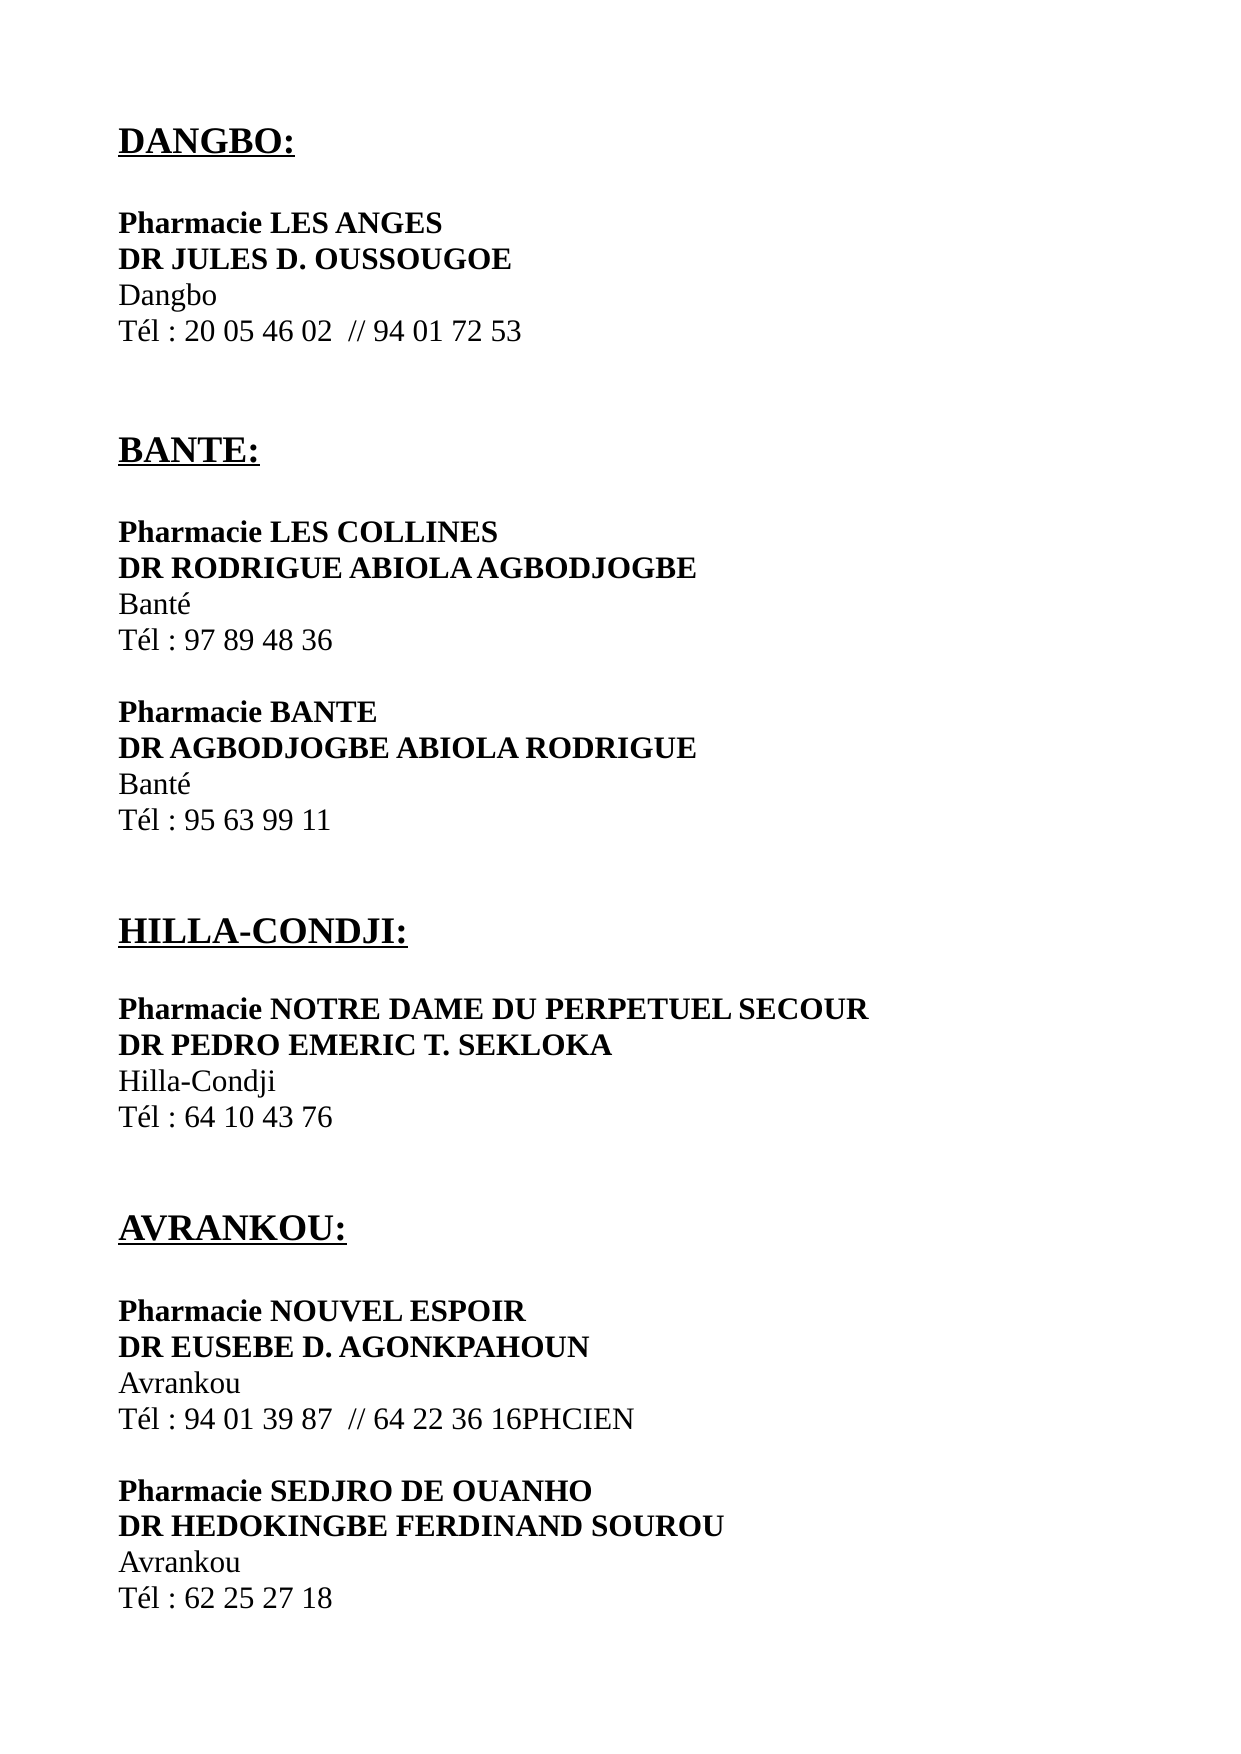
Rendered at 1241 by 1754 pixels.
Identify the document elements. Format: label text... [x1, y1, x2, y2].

text AVRANKOU: [118, 1206, 1122, 1249]
text Pharmacie NOUVEL ESPOIR [118, 1292, 1122, 1328]
text Pharmacie LES COLLINES [118, 513, 1122, 549]
text Tél : 64 10 43 76 [118, 1098, 1122, 1134]
text Pharmacie LES ANGES [118, 204, 1122, 240]
text Avrankou [118, 1364, 1122, 1400]
text Tél : 20 05 46 02 // 94 01 72 53 [118, 312, 1122, 348]
text Tél : 95 63 99 11 [118, 801, 1122, 837]
text DR HEDOKINGBE FERDINAND SOUROU [118, 1508, 1122, 1544]
text Pharmacie NOTRE DAME DU PERPETUEL SECOUR [118, 990, 1122, 1026]
text BANTE: [118, 427, 1122, 470]
text Pharmacie BANTE [118, 693, 1122, 729]
text Banté [118, 765, 1122, 801]
text Hilla-Condji [118, 1062, 1122, 1098]
text Tél : 62 25 27 18 [118, 1579, 1122, 1616]
text Tél : 97 89 48 36 [118, 621, 1122, 657]
text HILLA-CONDJI: [118, 909, 1122, 952]
text DANGBO: [118, 118, 1122, 161]
text DR AGBODJOGBE ABIOLA RODRIGUE [118, 729, 1122, 765]
text DR PEDRO EMERIC T. SEKLOKA [118, 1026, 1122, 1062]
text Avrankou [118, 1544, 1122, 1579]
text Banté [118, 585, 1122, 621]
text DR RODRIGUE ABIOLA AGBODJOGBE [118, 549, 1122, 585]
text DR JULES D. OUSSOUGOE [118, 240, 1122, 276]
text Dangbo [118, 276, 1122, 312]
text Tél : 94 01 39 87 // 64 22 36 16PHCIEN [118, 1400, 1122, 1436]
text DR EUSEBE D. AGONKPAHOUN [118, 1328, 1122, 1364]
text Pharmacie SEDJRO DE OUANHO [118, 1472, 1122, 1508]
